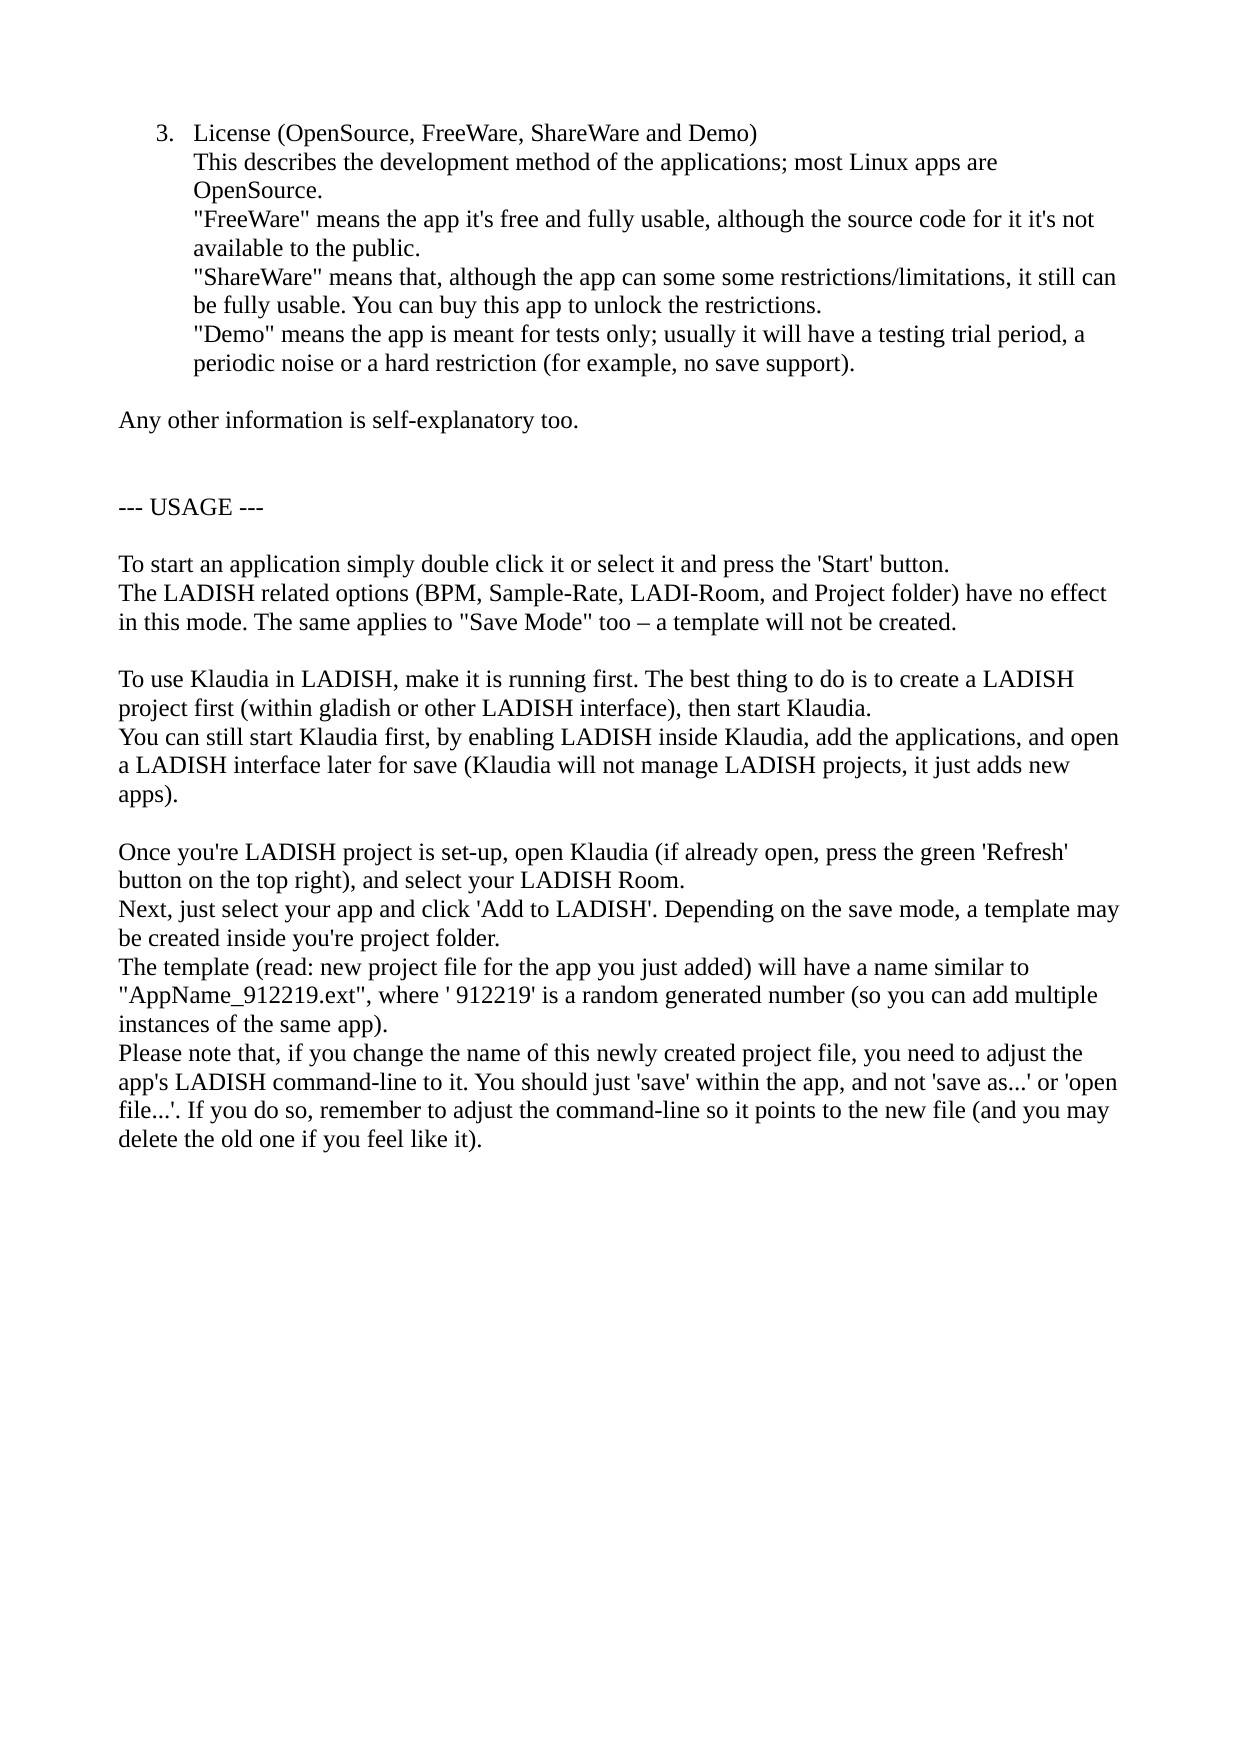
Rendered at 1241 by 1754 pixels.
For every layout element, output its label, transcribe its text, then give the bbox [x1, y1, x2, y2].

text Please note that, if you change the name of this newly created project file, you need to adjust the app's LADISH command-line to it. You should just 'save' within the app, and not 'save as...' or 'open file...'. If you do so, remember to adjust the command-line so it points to the new file (and you may delete the old one if you feel like it). [118, 1038, 1122, 1153]
list This describes the development method of the applications; most Linux apps are OpenSource. [156, 147, 1122, 204]
list "FreeWare" means the app it's free and fully usable, although the source code for it it's not available to the public. [156, 204, 1122, 262]
text Next, just select your app and click 'Add to LADISH'. Depending on the save mode, a template may be created inside you're project folder. [118, 894, 1122, 952]
text The LADISH related options (BPM, Sample-Rate, LADI-Room, and Project folder) have no effect in this mode. The same applies to "Save Mode" too – a template will not be created. [118, 578, 1122, 636]
text To use Klaudia in LADISH, make it is running first. The best thing to do is to create a LADISH project first (within gladish or other LADISH interface), then start Klaudia. [118, 664, 1122, 722]
text You can still start Klaudia first, by enabling LADISH inside Klaudia, add the applications, and open a LADISH interface later for save (Klaudia will not manage LADISH projects, it just adds new apps). [118, 722, 1122, 808]
list "ShareWare" means that, although the app can some some restrictions/limitations, it still can be fully usable. You can buy this app to unlock the restrictions. [156, 262, 1122, 319]
text The template (read: new project file for the app you just added) will have a name similar to "AppName_912219.ext", where ' 912219' is a random generated number (so you can add multiple instances of the same app). [118, 952, 1122, 1038]
text --- USAGE --- [118, 492, 1122, 521]
text Any other information is self-explanatory too. [118, 406, 1122, 434]
text To start an application simply double click it or select it and press the 'Start' button. [118, 549, 1122, 578]
text Once you're LADISH project is set-up, open Klaudia (if already open, press the green 'Refresh' button on the top right), and select your LADISH Room. [118, 837, 1122, 894]
list "Demo" means the app is meant for tests only; usually it will have a testing trial period, a periodic noise or a hard restriction (for example, no save support). [156, 319, 1122, 377]
list License (OpenSource, FreeWare, ShareWare and Demo) [156, 118, 1122, 147]
